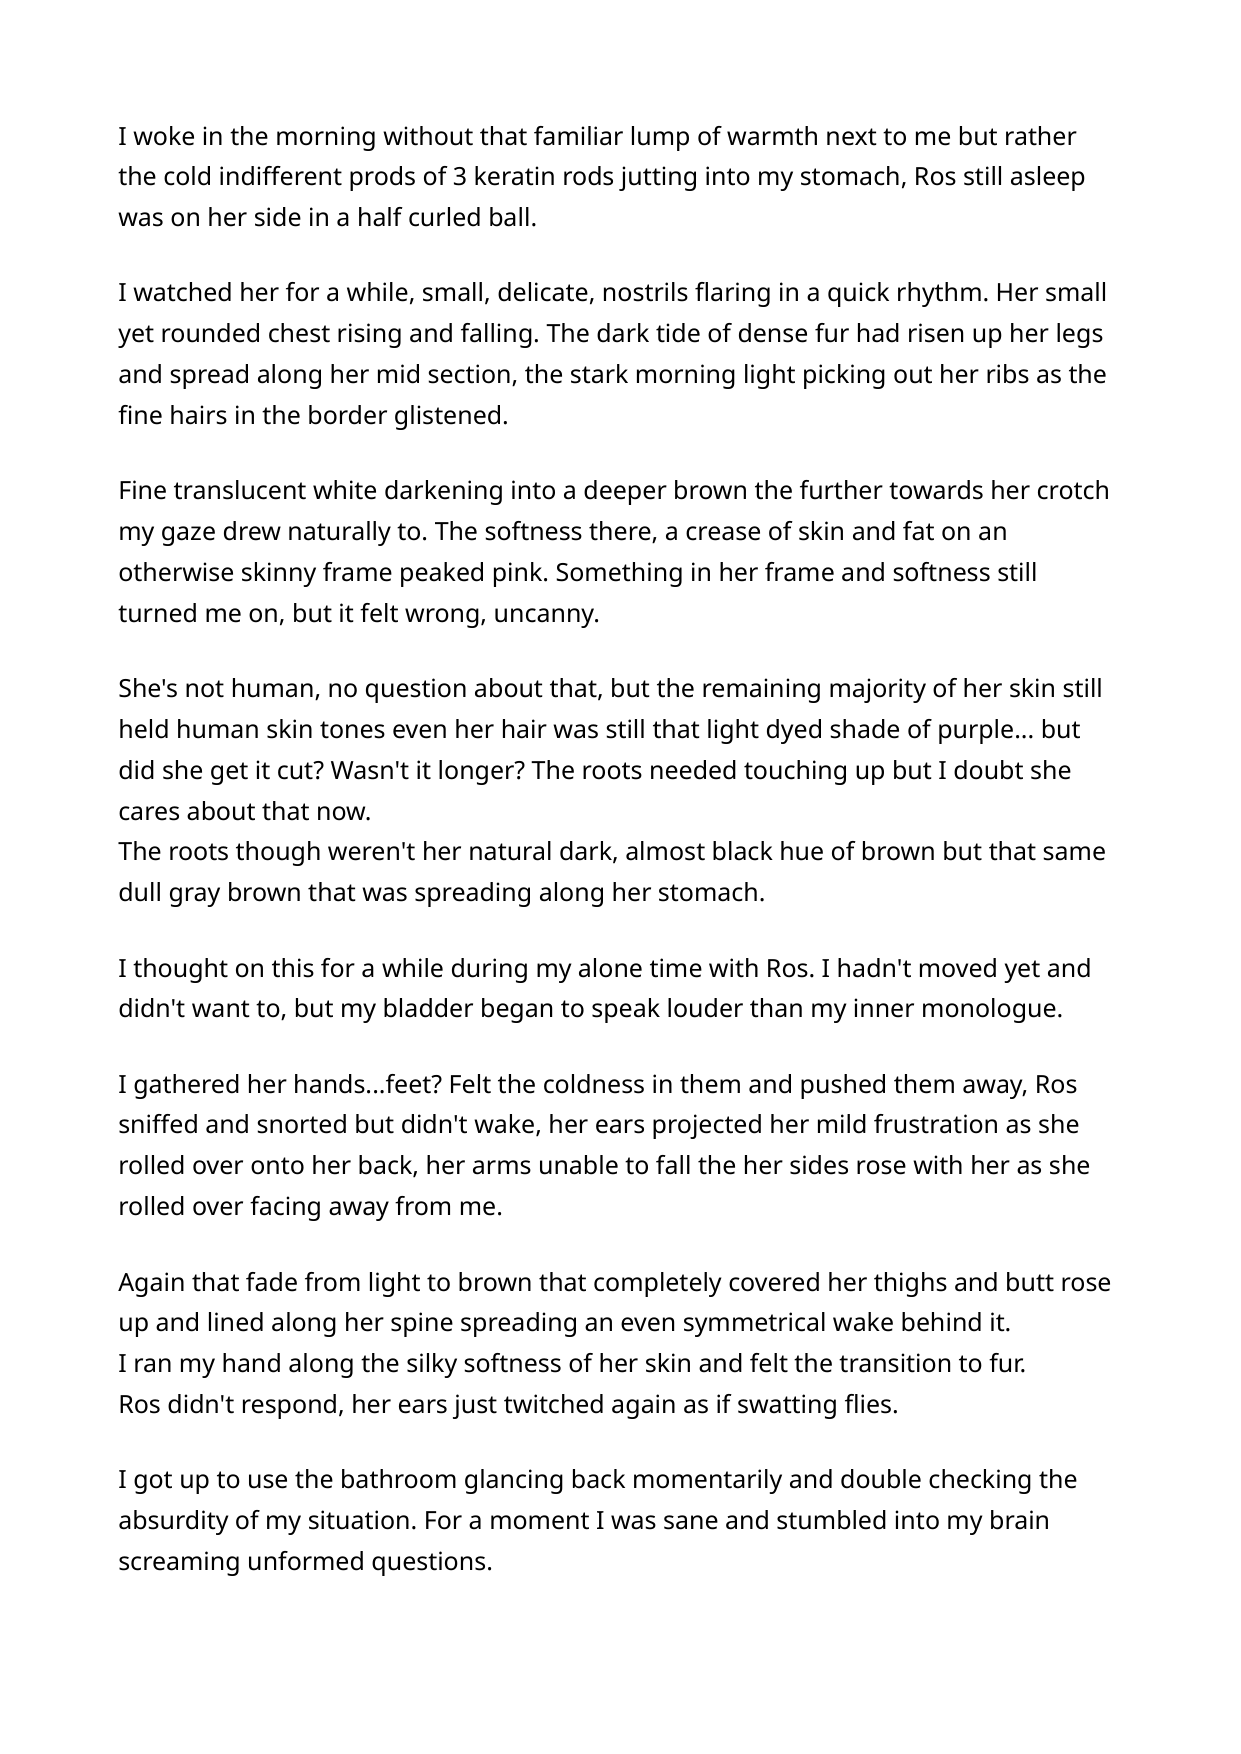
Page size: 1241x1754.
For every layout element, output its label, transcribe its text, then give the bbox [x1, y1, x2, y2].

text Fine translucent white darkening into a deeper brown the further towards her crotch my gaze drew naturally to. The softness there, a crease of skin and fat on an otherwise skinny frame peaked pink. Something in her frame and softness still turned me on, but it felt wrong, uncanny. [118, 473, 1122, 629]
text Again that fade from light to brown that completely covered her thighs and butt rose up and lined along her spine spreading an even symmetrical wake behind it. [118, 1264, 1122, 1339]
text I woke in the morning without that familiar lump of warmth next to me but rather the cold indifferent prods of 3 keratin rods jutting into my stomach, Ros still asleep was on her side in a half curled ball. [118, 118, 1122, 234]
text I watched her for a while, small, delicate, nostrils flaring in a quick rhythm. Her small yet rounded chest rising and falling. The dark tide of dense fur had risen up her legs and spread along her mid section, the stark morning light picking out her ribs as the fine hairs in the border glistened. [118, 275, 1122, 432]
text I gathered her hands...feet? Felt the coldness in them and pushed them away, Ros sniffed and snorted but didn't wake, her ears projected her mild frustration as she rolled over onto her back, her arms unable to fall the her sides rose with her as she rolled over facing away from me. [118, 1066, 1122, 1223]
text I ran my hand along the silky softness of her skin and felt the transition to fur. [118, 1346, 1122, 1380]
text The roots though weren't her natural dark, almost black hue of brown but that same dull gray brown that was spreading along her stomach. [118, 834, 1122, 909]
text Ros didn't respond, her ears just twitched again as if swatting flies. [118, 1387, 1122, 1421]
text I got up to use the bathroom glancing back momentarily and double checking the absurdity of my situation. For a moment I was sane and stumbled into my brain screaming unformed questions. [118, 1462, 1122, 1578]
text She's not human, no question about that, but the remaining majority of her skin still held human skin tones even her hair was still that light dyed shade of purple... but did she get it cut? Wasn't it longer? The roots needed touching up but I doubt she cares about that now. [118, 671, 1122, 827]
text I thought on this for a while during my alone time with Ros. I hadn't moved yet and didn't want to, but my bladder began to speak louder than my inner monologue. [118, 950, 1122, 1025]
